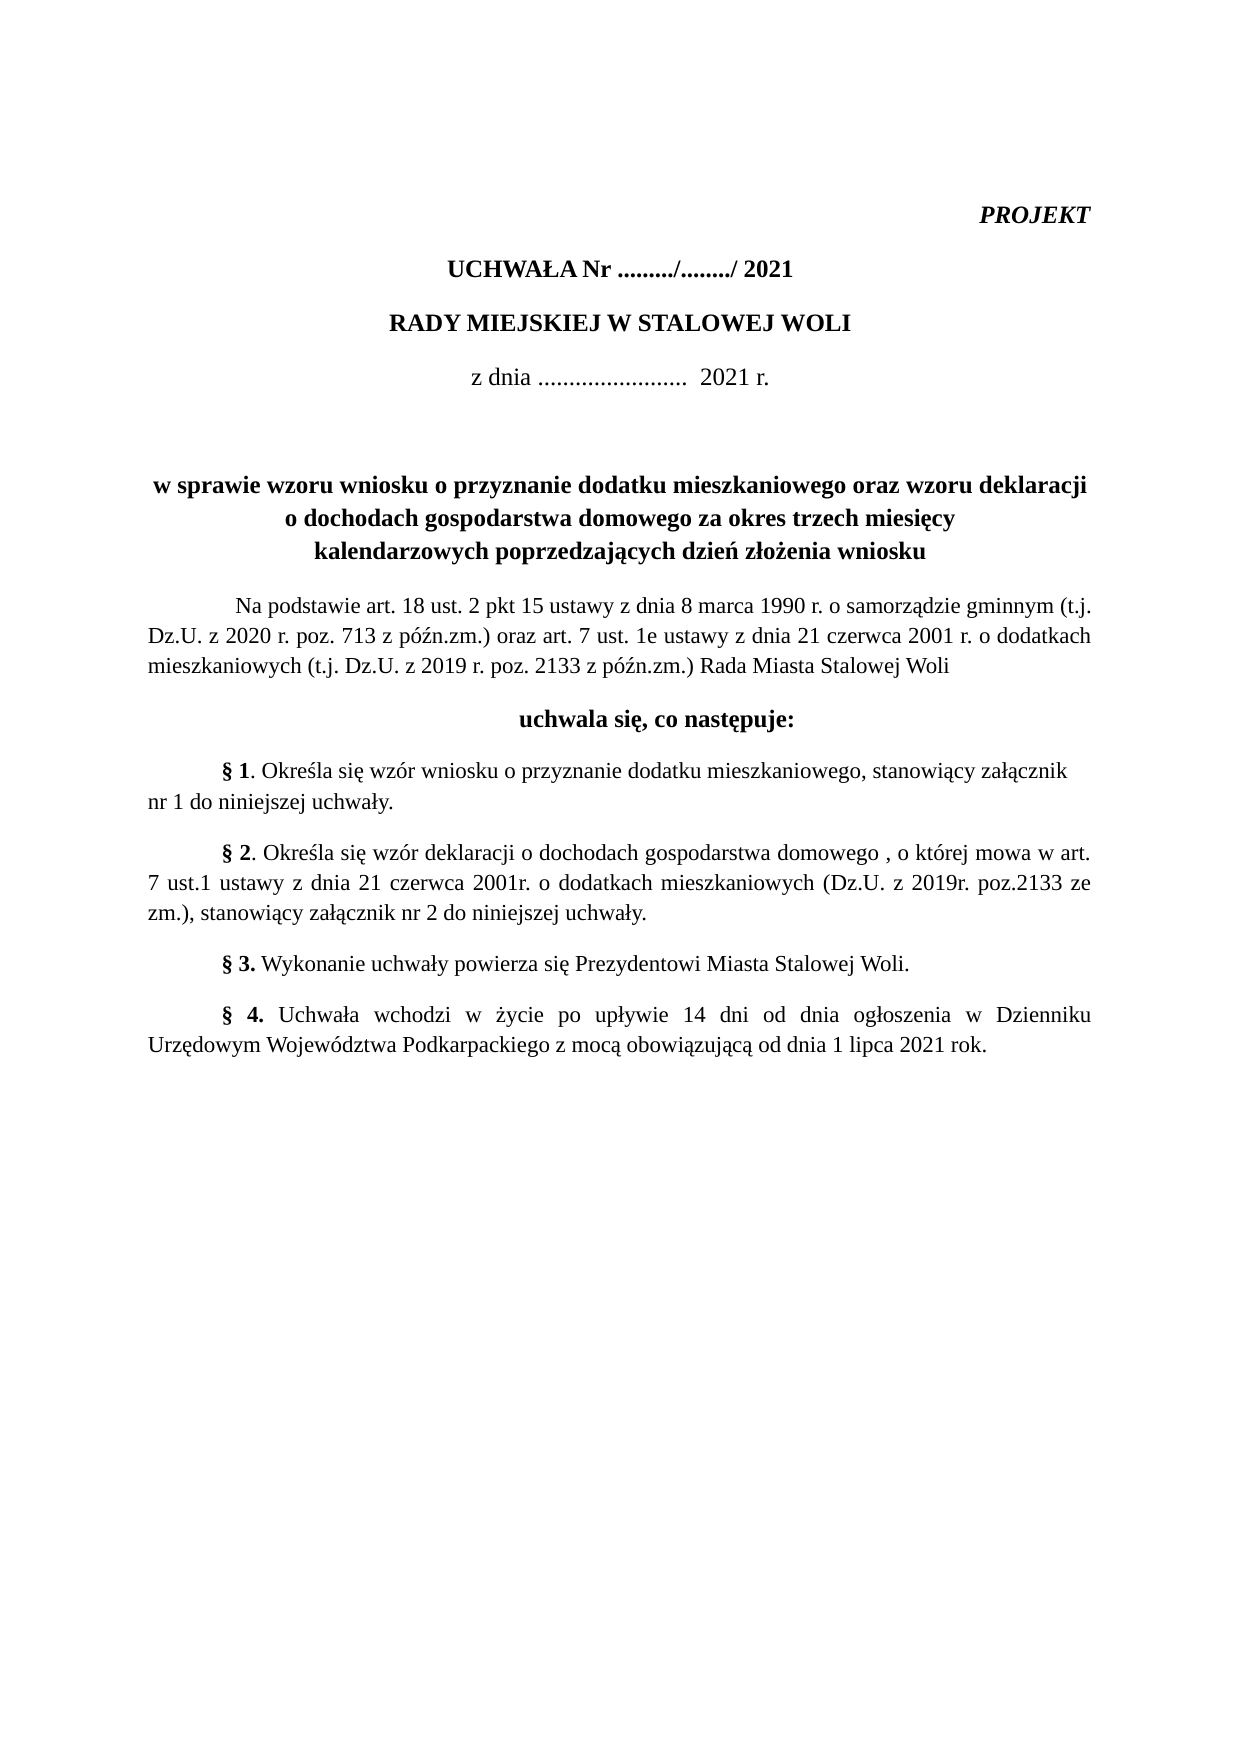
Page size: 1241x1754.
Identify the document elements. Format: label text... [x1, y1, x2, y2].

text § 3. Wykonanie uchwały powierza się Prezydentowi Miasta Stalowej Woli. [148, 950, 1093, 977]
text § 4. Uchwała wchodzi w życie po upływie 14 dni od dnia ogłoszenia w Dzienniku Urzędowym Województwa Podkarpackiego z mocą obowiązującą od dnia 1 lipca 2021 rok. [148, 1001, 1093, 1058]
text § 2. Określa się wzór deklaracji o dochodach gospodarstwa domowego , o której mowa w art. 7 ust.1 ustawy z dnia 21 czerwca 2001r. o dodatkach mieszkaniowych (Dz.U. z 2019r. poz.2133 ze zm.), stanowiący załącznik nr 2 do niniejszej uchwały. [148, 839, 1093, 926]
text Na podstawie art. 18 ust. 2 pkt 15 ustawy z dnia 8 marca 1990 r. o samorządzie gminnym (t.j. Dz.U. z 2020 r. poz. 713 z późn.zm.) oraz art. 7 ust. 1e ustawy z dnia 21 czerwca 2001 r. o dodatkach mieszkaniowych (t.j. Dz.U. z 2019 r. poz. 2133 z późn.zm.) Rada Miasta Stalowej Woli [148, 590, 1093, 679]
text z dnia ........................ 2021 r. [148, 362, 1093, 391]
text § 1. Określa się wzór wniosku o przyznanie dodatku mieszkaniowego, stanowiący załącznik nr 1 do niniejszej uchwały. [148, 757, 1093, 814]
text UCHWAŁA Nr ........./......../ 2021 [148, 254, 1093, 283]
text PROJEKT [148, 201, 1093, 229]
text RADY MIEJSKIEJ W STALOWEJ WOLI [148, 308, 1093, 337]
text w sprawie wzoru wniosku o przyznanie dodatku mieszkaniowego oraz wzoru deklaracji o dochodach gospodarstwa domowego za okres trzech miesięcy kalendarzowych poprzedzających dzień złożenia wniosku [148, 470, 1093, 565]
text uchwala się, co następuje: [148, 704, 1093, 732]
